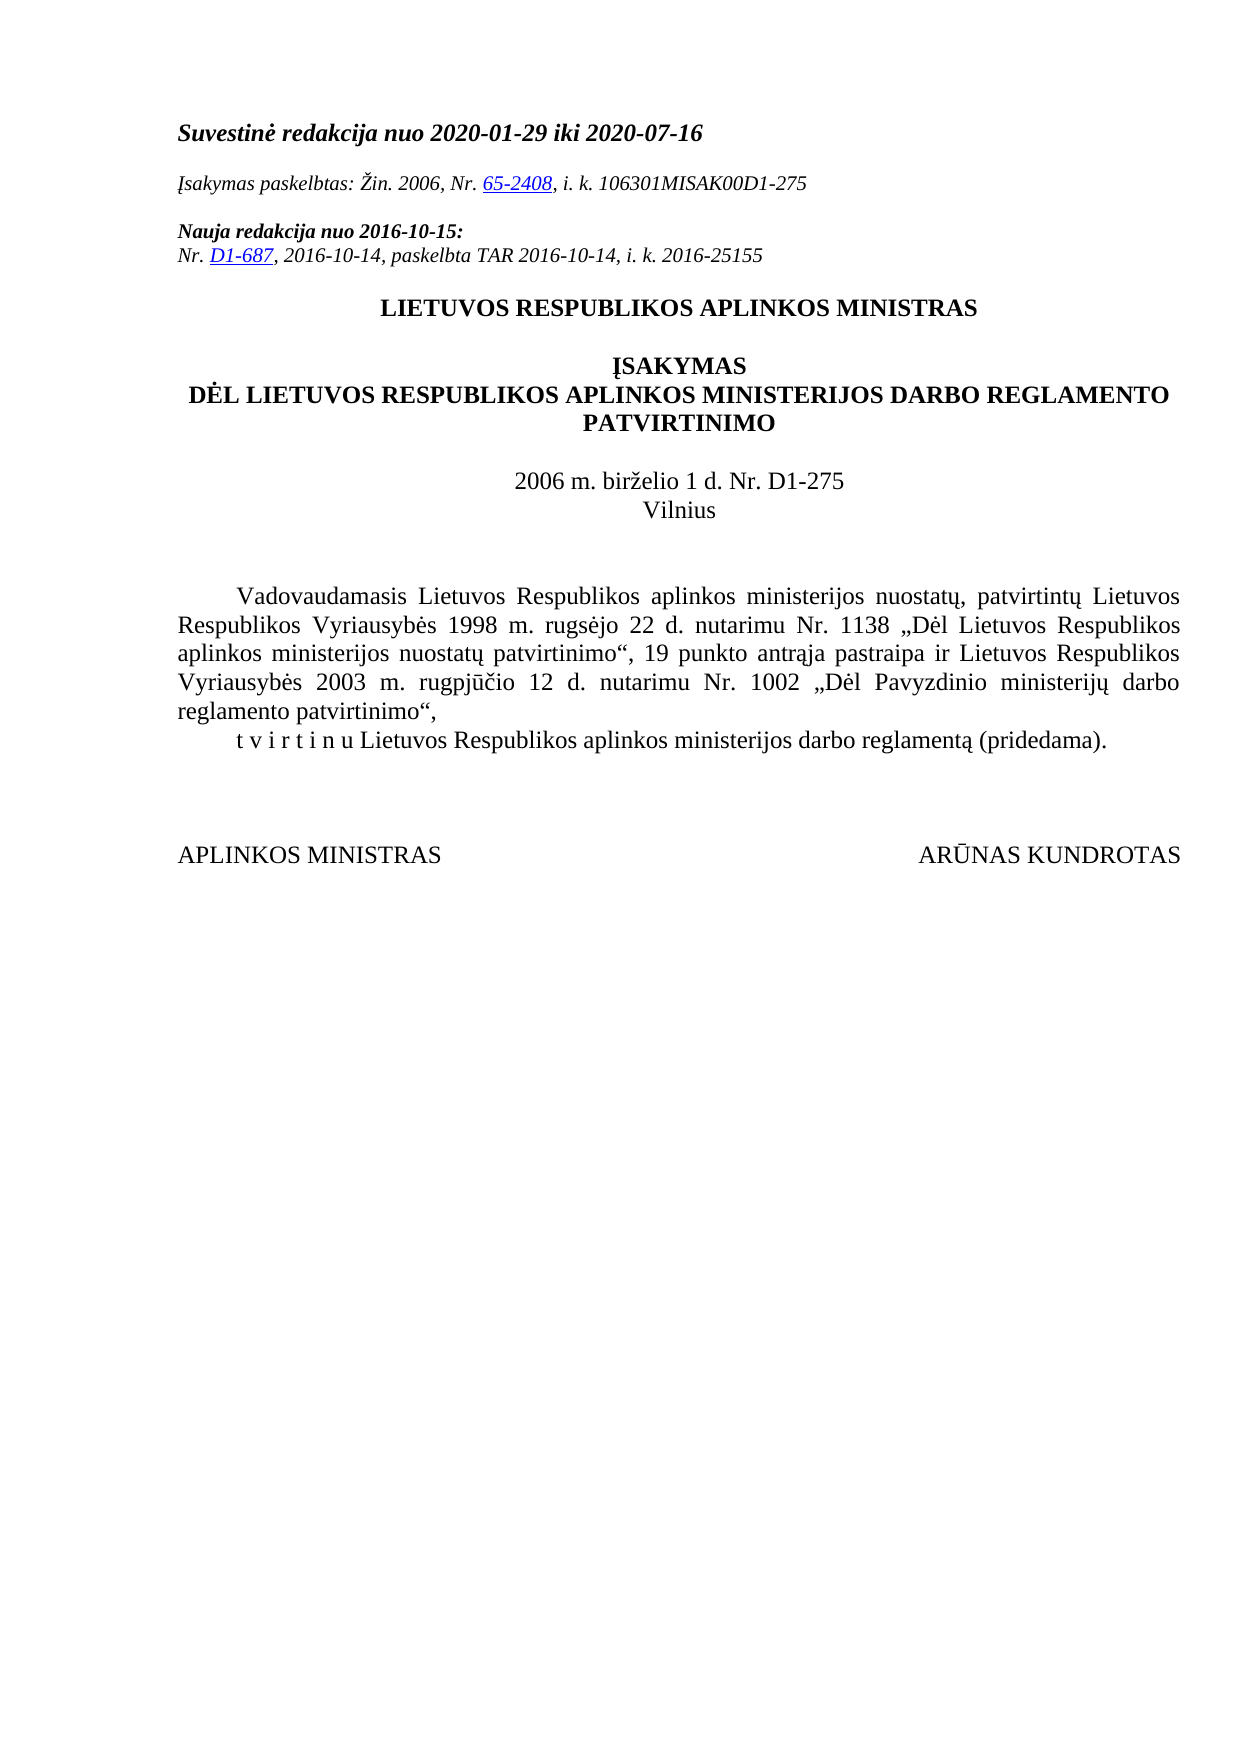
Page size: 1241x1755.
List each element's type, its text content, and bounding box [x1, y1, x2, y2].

text Nauja redakcija nuo 2016-10-15: [177, 219, 1181, 243]
text t v i r t i n u Lietuvos Respublikos aplinkos ministerijos darbo reglamentą (pridedama). [177, 725, 1181, 753]
text APLINKOS MINISTRAS ARŪNAS KUNDROTAS [177, 840, 1181, 868]
text DĖL LIETUVOS RESPUBLIKOS APLINKOS MINISTERIJOS DARBO REGLAMENTO PATVIRTINIMO [177, 380, 1181, 437]
text Suvestinė redakcija nuo 2020-01-29 iki 2020-07-16 [177, 118, 1181, 147]
text Vilnius [177, 495, 1181, 523]
text ĮSAKYMAS [177, 351, 1181, 380]
text LIETUVOS RESPUBLIKOS APLINKOS MINISTRAS [177, 293, 1181, 322]
text Vadovaudamasis Lietuvos Respublikos aplinkos ministerijos nuostatų, patvirtintų Lietuvos Respublikos Vyriausybės 1998 m. rugsėjo 22 d. nutarimu Nr. 1138 „Dėl Lietuvos Respublikos aplinkos ministerijos nuostatų patvirtinimo“, 19 punkto antrąja pastraipa ir Lietuvos Respublikos Vyriausybės 2003 m. rugpjūčio 12 d. nutarimu Nr. 1002 „Dėl Pavyzdinio ministerijų darbo reglamento patvirtinimo“, [177, 581, 1181, 725]
text Įsakymas paskelbtas: Žin. 2006, Nr. 65-2408, i. k. 106301MISAK00D1-275 [177, 171, 1181, 195]
text Nr. D1-687, 2016-10-14, paskelbta TAR 2016-10-14, i. k. 2016-25155 [177, 243, 1181, 267]
text 2006 m. birželio 1 d. Nr. D1-275 [177, 466, 1181, 495]
